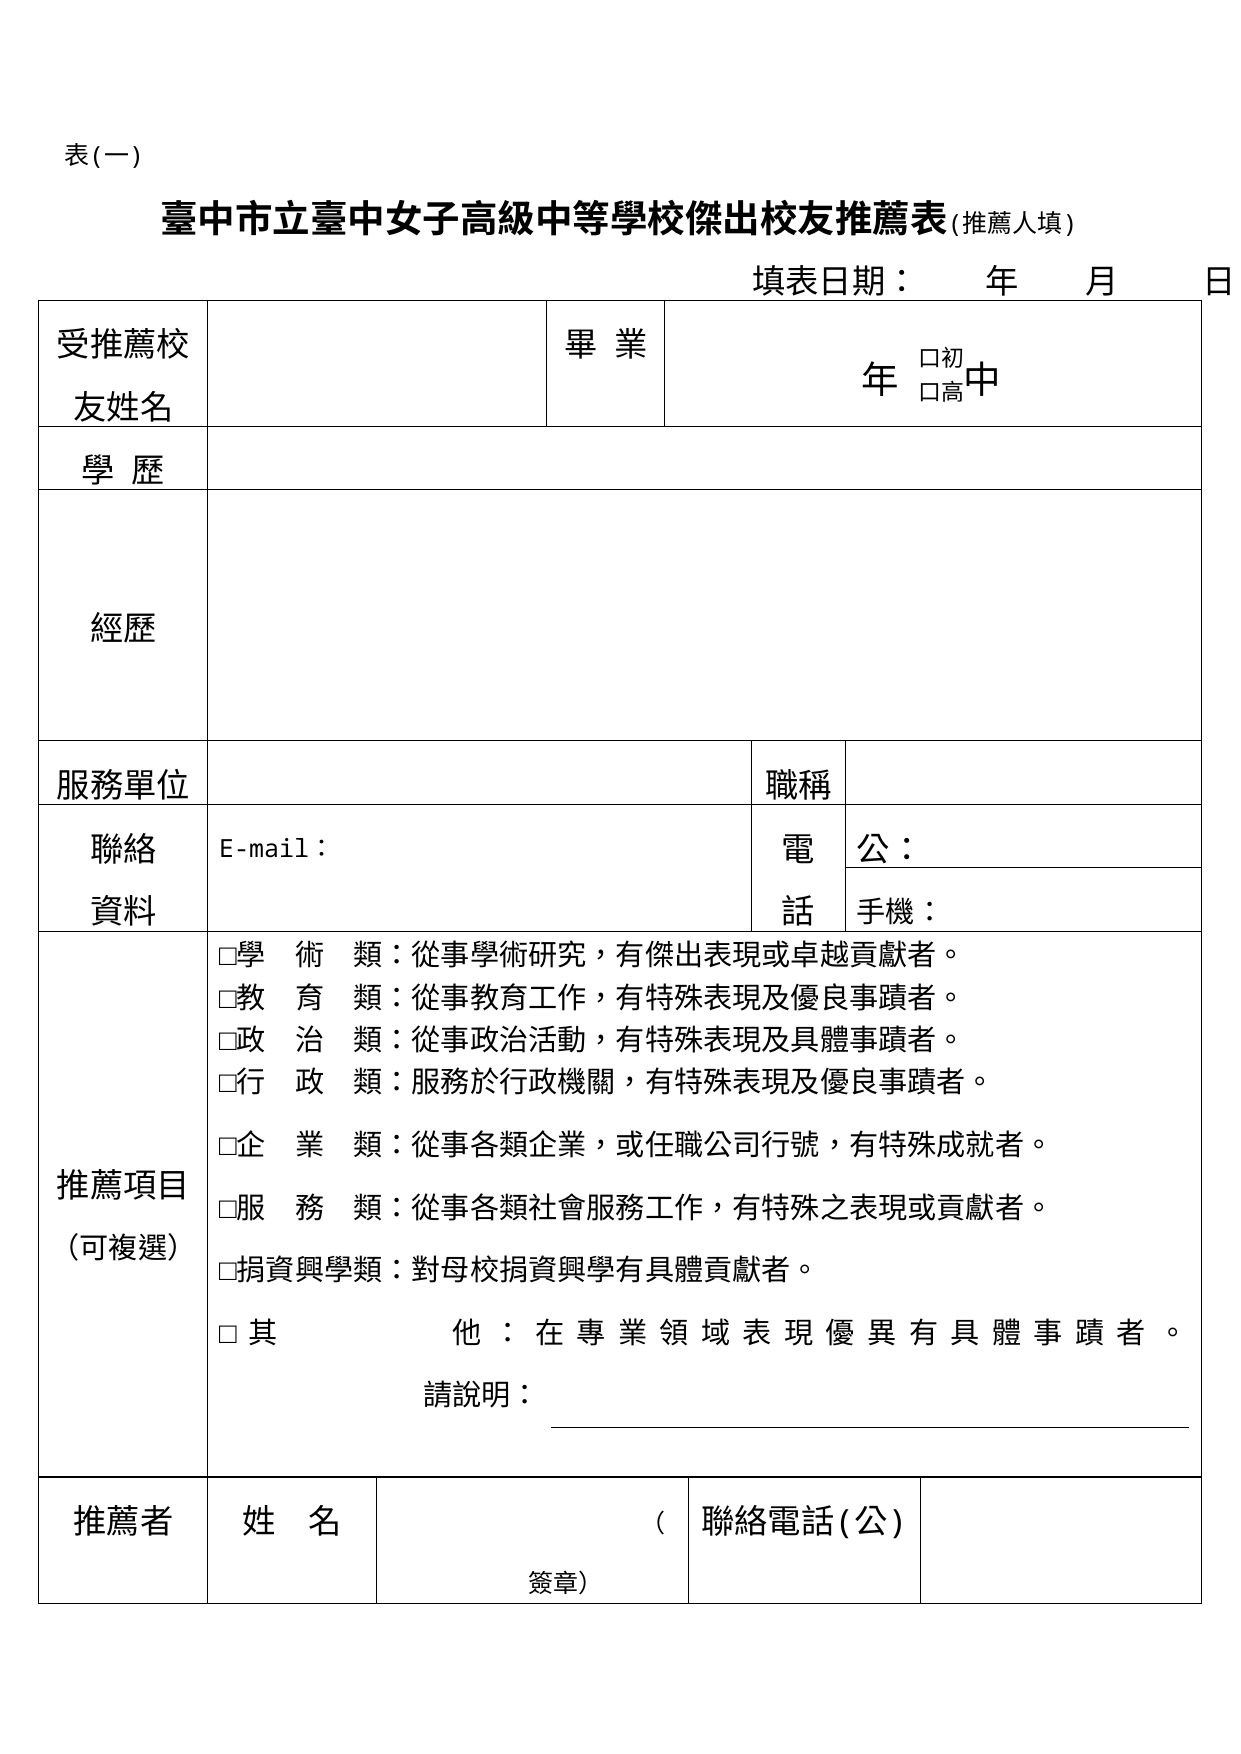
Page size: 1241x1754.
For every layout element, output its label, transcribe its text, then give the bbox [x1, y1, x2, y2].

table_cell 職稱 [752, 741, 845, 804]
table_cell [921, 1478, 1201, 1602]
table_cell 服務單位 [39, 741, 207, 804]
table_cell [846, 741, 1201, 804]
text 表(一) [64, 112, 1240, 174]
table_cell 聯絡電話(公) [689, 1478, 920, 1602]
table_cell [208, 490, 1201, 740]
table_cell 學 歷 [39, 427, 207, 489]
table_cell 姓 名 [208, 1478, 376, 1602]
text 臺中市立臺中女子高級中等學校傑出校友推薦表(推薦人填) [0, 174, 1240, 237]
table_cell 聯絡 資料 [39, 805, 207, 931]
text 填表日期： 年 月 日 [83, 237, 1240, 299]
table_cell □學 術 類：從事學術研究，有傑出表現或卓越貢獻者。 □教 育 類：從事教育工作，有特殊表現及優良事蹟者。 □政 治 類：從事政治活動，有特殊表現及具體事蹟者。 □行 政 類：服務於行政機關，有特殊表現及優良事蹟者。 □企 業 類：從事各類企業，或任職公司行號，有特殊成就者。 □服 務 類：從事各類社會服務工作，有特殊之表現或貢獻者。 □捐資興學類：對母校捐資興學有具體貢獻者。 □其 他：在專業領域表現優異有具體事蹟者。 請說明： [208, 932, 1201, 1476]
table_cell 經歷 [39, 490, 207, 740]
table_cell [208, 427, 1201, 489]
table_cell （簽章） [377, 1478, 688, 1602]
table_cell 電 話 [752, 805, 845, 931]
table_cell 推薦項目 （可複選） [39, 932, 207, 1476]
table_header 畢 業 [547, 301, 664, 426]
table_cell 推薦者 [39, 1478, 207, 1602]
table_cell E-mail： [208, 805, 751, 931]
table_header 受推薦校友姓名 [39, 301, 207, 426]
table_header [208, 301, 546, 426]
table_cell 手機： [846, 868, 1201, 931]
table_cell 公： [846, 805, 1201, 867]
table_header 年 口初口高中 [665, 301, 1201, 426]
table_cell [208, 741, 751, 804]
